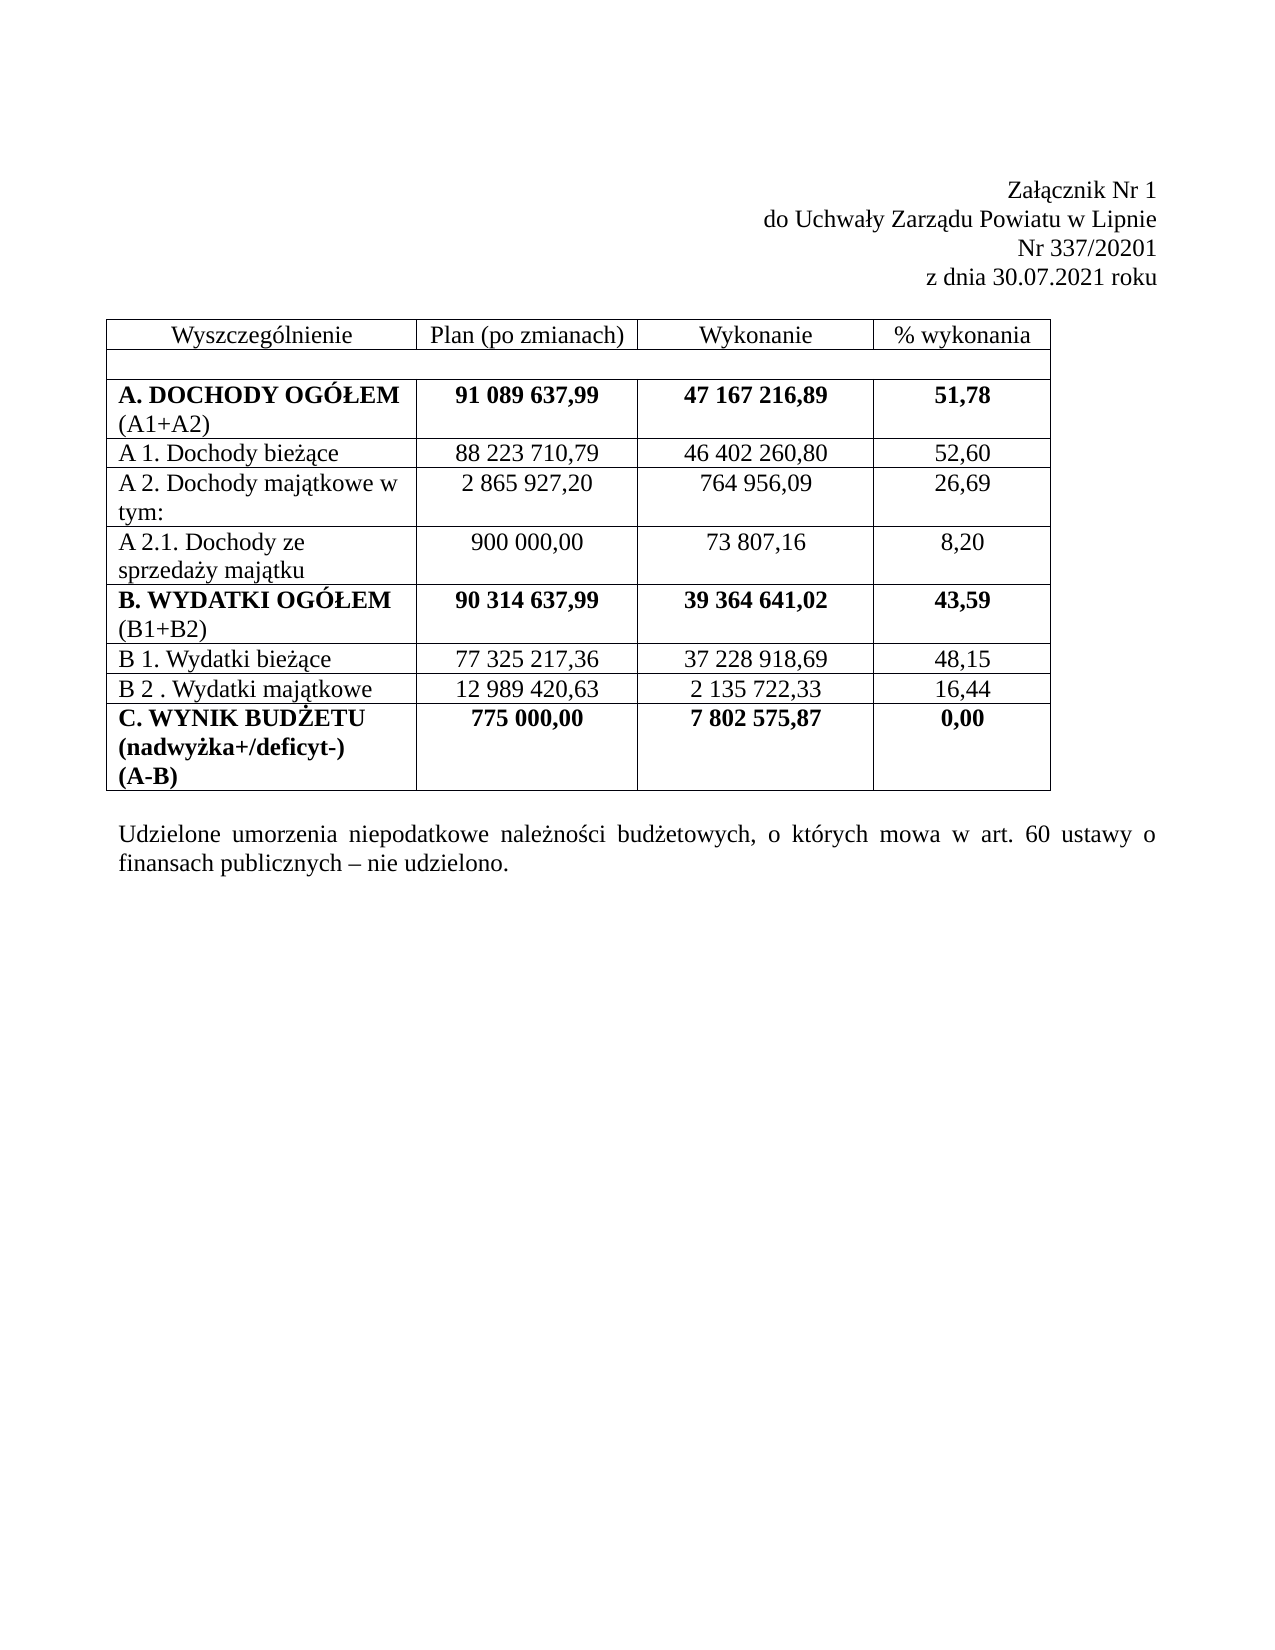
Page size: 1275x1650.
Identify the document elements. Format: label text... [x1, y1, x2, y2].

text Załącznik Nr 1 [118, 176, 1157, 204]
table_header % wykonania [874, 320, 1050, 349]
table_cell 90 314 637,99 [417, 585, 637, 643]
table_cell 900 000,00 [417, 527, 637, 584]
table_cell 7 802 575,87 [638, 704, 873, 790]
text Udzielone umorzenia niepodatkowe należności budżetowych, o których mowa w art. 60 ustawy o finansach publicznych – nie udzielono. [118, 819, 1157, 877]
table_cell 52,60 [874, 439, 1050, 467]
table_header Plan (po zmianach) [417, 320, 637, 349]
table_cell 88 223 710,79 [417, 439, 637, 467]
table_cell 26,69 [874, 468, 1050, 526]
table_cell 46 402 260,80 [638, 439, 873, 467]
text Nr 337/20201 [118, 233, 1157, 262]
table_cell 39 364 641,02 [638, 585, 873, 643]
table_cell 37 228 918,69 [638, 644, 873, 673]
table_cell B 1. Wydatki bieżące [107, 644, 416, 673]
table_cell 48,15 [874, 644, 1050, 673]
table_cell 51,78 [874, 380, 1050, 437]
table_cell B. WYDATKI OGÓŁEM (B1+B2) [107, 585, 416, 643]
table_header Wyszczególnienie [107, 320, 416, 349]
table_cell A 2.1. Dochody ze sprzedaży majątku [107, 527, 416, 584]
table_cell 16,44 [874, 674, 1050, 702]
table_cell 12 989 420,63 [417, 674, 637, 702]
table_cell 77 325 217,36 [417, 644, 637, 673]
table_cell 2 135 722,33 [638, 674, 873, 702]
table_cell 775 000,00 [417, 704, 637, 790]
table_cell A 2. Dochody majątkowe w tym: [107, 468, 416, 526]
table_cell 47 167 216,89 [638, 380, 873, 437]
table_cell C. WYNIK BUDŻETU (nadwyżka+/deficyt-) (A-B) [107, 704, 416, 790]
text z dnia 30.07.2021 roku [118, 262, 1157, 291]
table_cell [107, 350, 1050, 379]
table_cell 8,20 [874, 527, 1050, 584]
text do Uchwały Zarządu Powiatu w Lipnie [118, 204, 1157, 233]
table_cell 0,00 [874, 704, 1050, 790]
table_cell 73 807,16 [638, 527, 873, 584]
table_cell 91 089 637,99 [417, 380, 637, 437]
table_header Wykonanie [638, 320, 873, 349]
table_cell A. DOCHODY OGÓŁEM (A1+A2) [107, 380, 416, 437]
table_cell B 2 . Wydatki majątkowe [107, 674, 416, 702]
table_cell 43,59 [874, 585, 1050, 643]
table_cell 2 865 927,20 [417, 468, 637, 526]
table_cell 764 956,09 [638, 468, 873, 526]
table_cell A 1. Dochody bieżące [107, 439, 416, 467]
